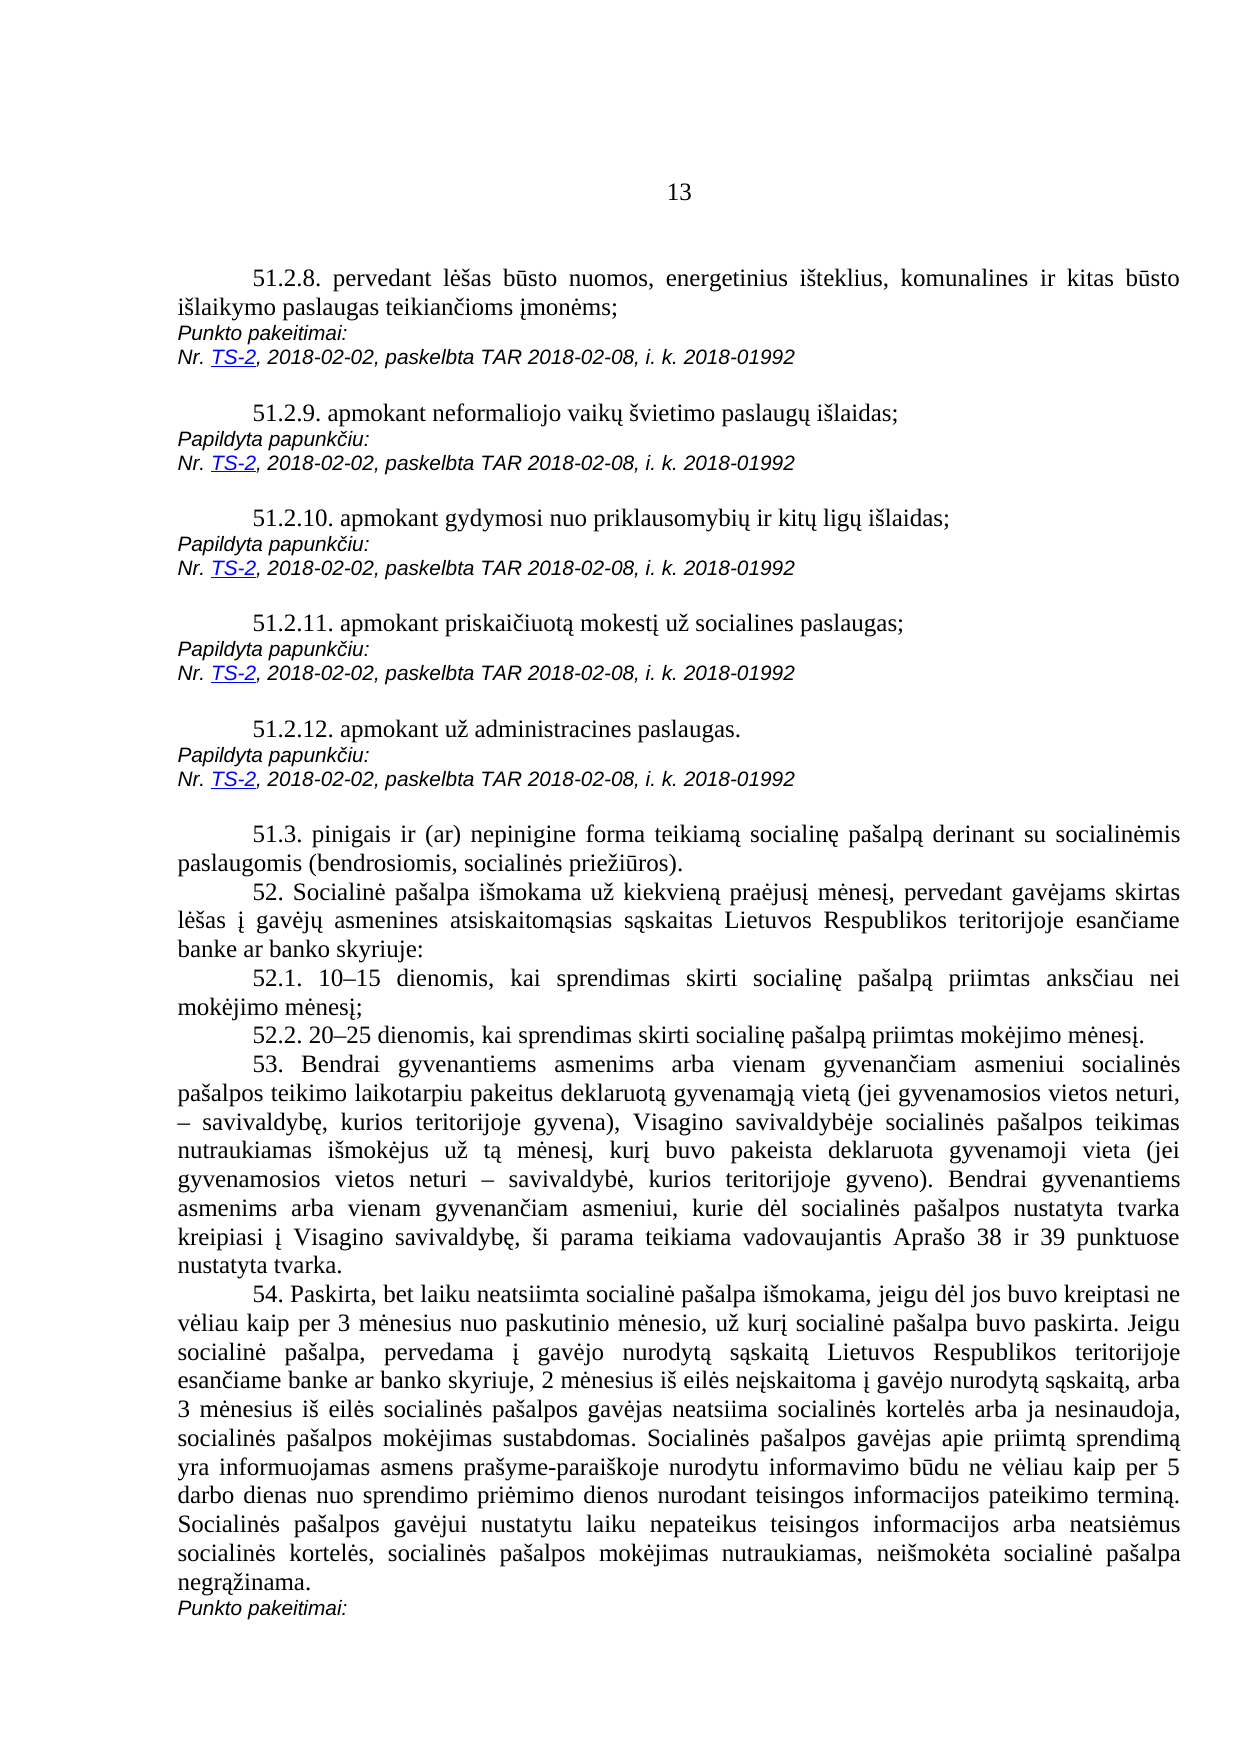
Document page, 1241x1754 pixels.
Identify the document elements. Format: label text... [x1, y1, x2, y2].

text Papildyta papunkčiu: [177, 743, 1181, 767]
text 52.2. 20–25 dienomis, kai sprendimas skirti socialinę pašalpą priimtas mokėjimo mėnesį. [177, 1021, 1181, 1049]
text 51.2.12. apmokant už administracines paslaugas. [177, 714, 1181, 743]
text 51.3. pinigais ir (ar) nepinigine forma teikiamą socialinę pašalpą derinant su socialinėmis paslaugomis (bendrosiomis, socialinės priežiūros). [177, 819, 1181, 877]
text Punkto pakeitimai: [177, 321, 1181, 345]
text 52. Socialinė pašalpa išmokama už kiekvieną praėjusį mėnesį, pervedant gavėjams skirtas lėšas į gavėjų asmenines atsiskaitomąsias sąskaitas Lietuvos Respublikos teritorijoje esančiame banke ar banko skyriuje: [177, 877, 1181, 963]
text 52.1. 10–15 dienomis, kai sprendimas skirti socialinę pašalpą priimtas anksčiau nei mokėjimo mėnesį; [177, 963, 1181, 1021]
text Nr. TS-2, 2018-02-02, paskelbta TAR 2018-02-08, i. k. 2018-01992 [177, 661, 1181, 685]
text 54. Paskirta, bet laiku neatsiimta socialinė pašalpa išmokama, jeigu dėl jos buvo kreiptasi ne vėliau kaip per 3 mėnesius nuo paskutinio mėnesio, už kurį socialinė pašalpa buvo paskirta. Jeigu socialinė pašalpa, pervedama į gavėjo nurodytą sąskaitą Lietuvos Respublikos teritorijoje esančiame banke ar banko skyriuje, 2 mėnesius iš eilės neįskaitoma į gavėjo nurodytą sąskaitą, arba 3 mėnesius iš eilės socialinės pašalpos gavėjas neatsiima socialinės kortelės arba ja nesinaudoja, socialinės pašalpos mokėjimas sustabdomas. Socialinės pašalpos gavėjas apie priimtą sprendimą yra informuojamas asmens prašyme-paraiškoje nurodytu informavimo būdu ne vėliau kaip per 5 darbo dienas nuo sprendimo priėmimo dienos nurodant teisingos informacijos pateikimo terminą. Socialinės pašalpos gavėjui nustatytu laiku nepateikus teisingos informacijos arba neatsiėmus socialinės kortelės, socialinės pašalpos mokėjimas nutraukiamas, neišmokėta socialinė pašalpa negrąžinama. [177, 1279, 1181, 1596]
text Nr. TS-2, 2018-02-02, paskelbta TAR 2018-02-08, i. k. 2018-01992 [177, 767, 1181, 791]
text Nr. TS-2, 2018-02-02, paskelbta TAR 2018-02-08, i. k. 2018-01992 [177, 556, 1181, 580]
text 51.2.9. apmokant neformaliojo vaikų švietimo paslaugų išlaidas; [177, 398, 1181, 426]
text 51.2.11. apmokant priskaičiuotą mokestį už socialines paslaugas; [177, 608, 1181, 637]
text Papildyta papunkčiu: [177, 637, 1181, 661]
text 53. Bendrai gyvenantiems asmenims arba vienam gyvenančiam asmeniui socialinės pašalpos teikimo laikotarpiu pakeitus deklaruotą gyvenamąją vietą (jei gyvenamosios vietos neturi, – savivaldybę, kurios teritorijoje gyvena), Visagino savivaldybėje socialinės pašalpos teikimas nutraukiamas išmokėjus už tą mėnesį, kurį buvo pakeista deklaruota gyvenamoji vieta (jei gyvenamosios vietos neturi – savivaldybė, kurios teritorijoje gyveno). Bendrai gyvenantiems asmenims arba vienam gyvenančiam asmeniui, kurie dėl socialinės pašalpos nustatyta tvarka kreipiasi į Visagino savivaldybę, ši parama teikiama vadovaujantis Aprašo 38 ir 39 punktuose nustatyta tvarka. [177, 1049, 1181, 1279]
text 51.2.10. apmokant gydymosi nuo priklausomybių ir kitų ligų išlaidas; [177, 503, 1181, 532]
text Papildyta papunkčiu: [177, 532, 1181, 556]
text Nr. TS-2, 2018-02-02, paskelbta TAR 2018-02-08, i. k. 2018-01992 [177, 450, 1181, 474]
text Punkto pakeitimai: [177, 1596, 1181, 1619]
text Papildyta papunkčiu: [177, 426, 1181, 450]
text 51.2.8. pervedant lėšas būsto nuomos, energetinius išteklius, komunalines ir kitas būsto išlaikymo paslaugas teikiančioms įmonėms; [177, 263, 1181, 321]
text Nr. TS-2, 2018-02-02, paskelbta TAR 2018-02-08, i. k. 2018-01992 [177, 345, 1181, 369]
